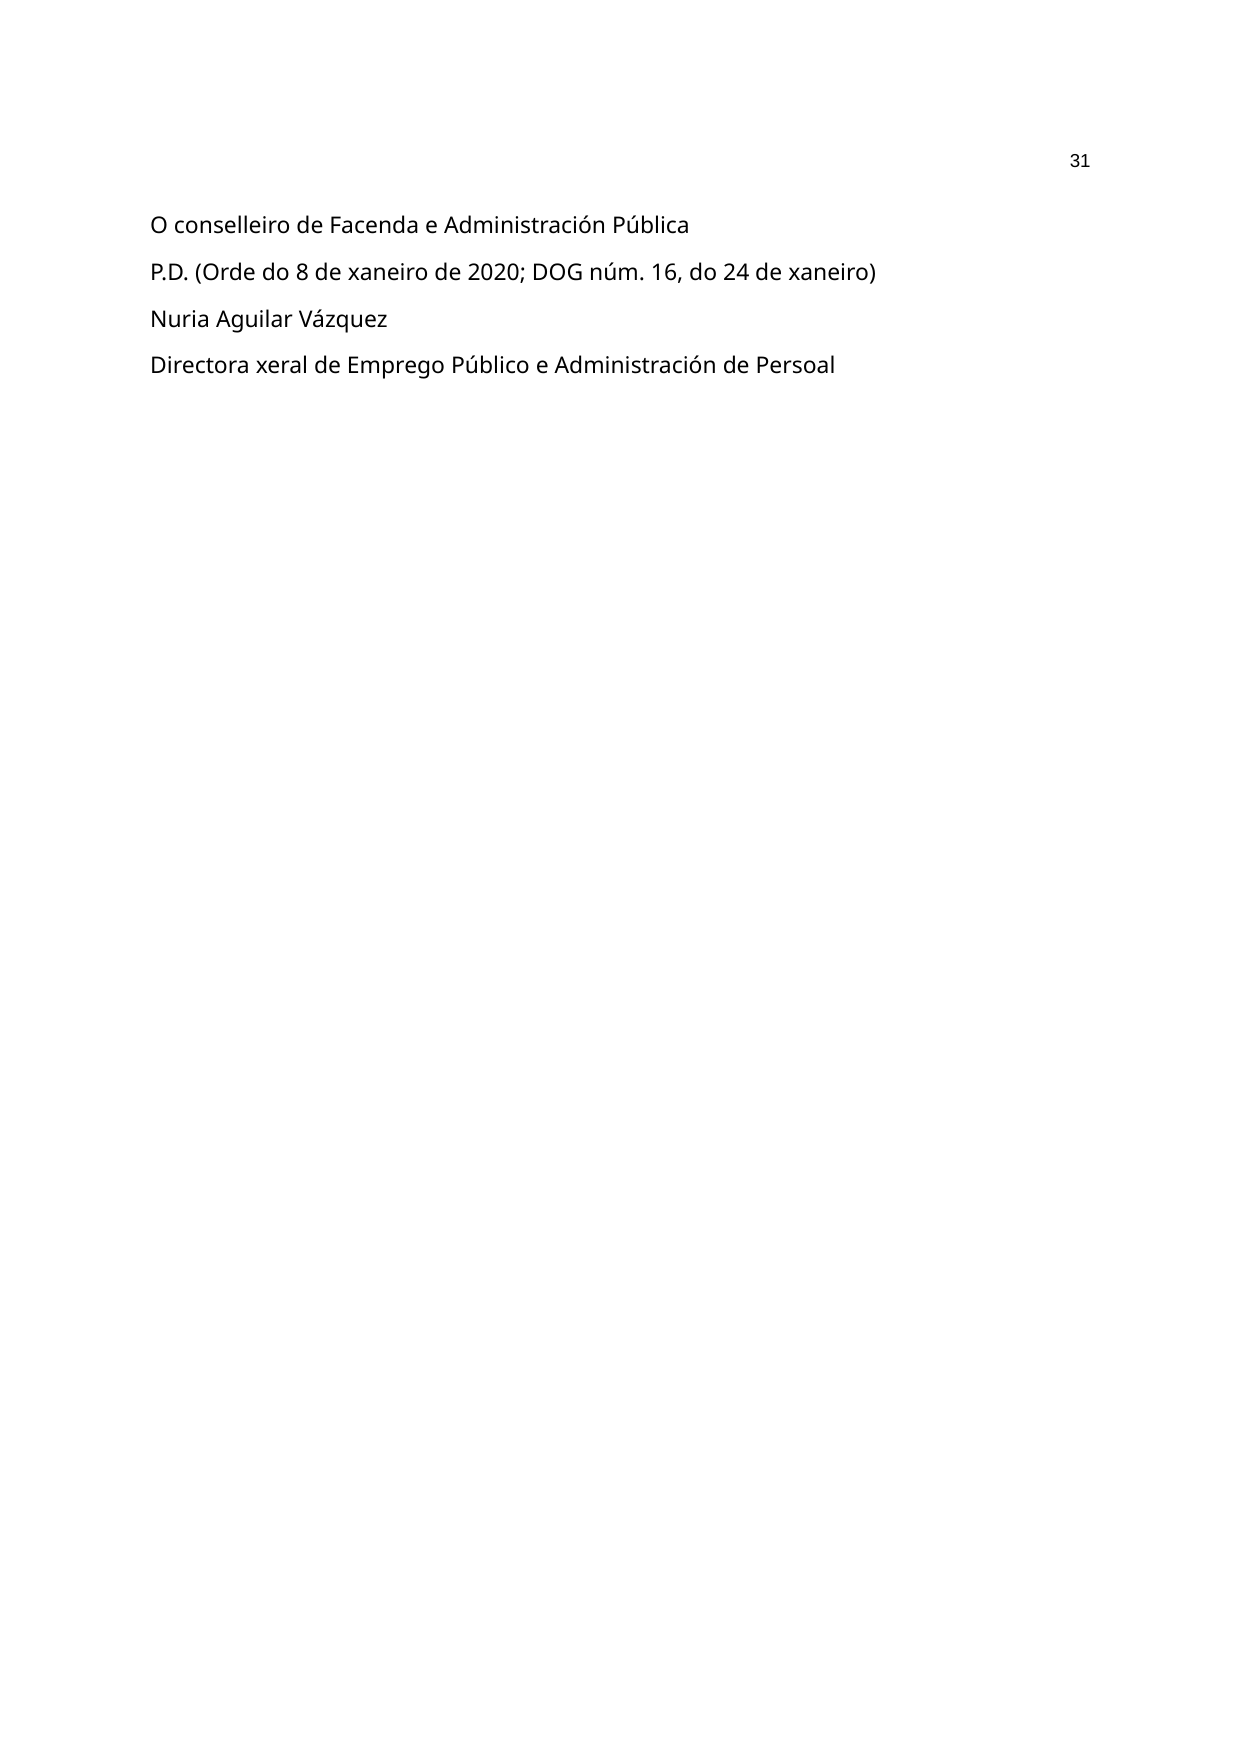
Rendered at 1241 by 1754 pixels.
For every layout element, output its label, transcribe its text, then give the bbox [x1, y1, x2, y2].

text Nuria Aguilar Vázquez [150, 303, 1090, 334]
text P.D. (Orde do 8 de xaneiro de 2020; DOG núm. 16, do 24 de xaneiro) [150, 256, 1090, 287]
text Directora xeral de Emprego Público e Administración de Persoal [150, 349, 1090, 381]
text O conselleiro de Facenda e Administración Pública [150, 209, 1090, 240]
